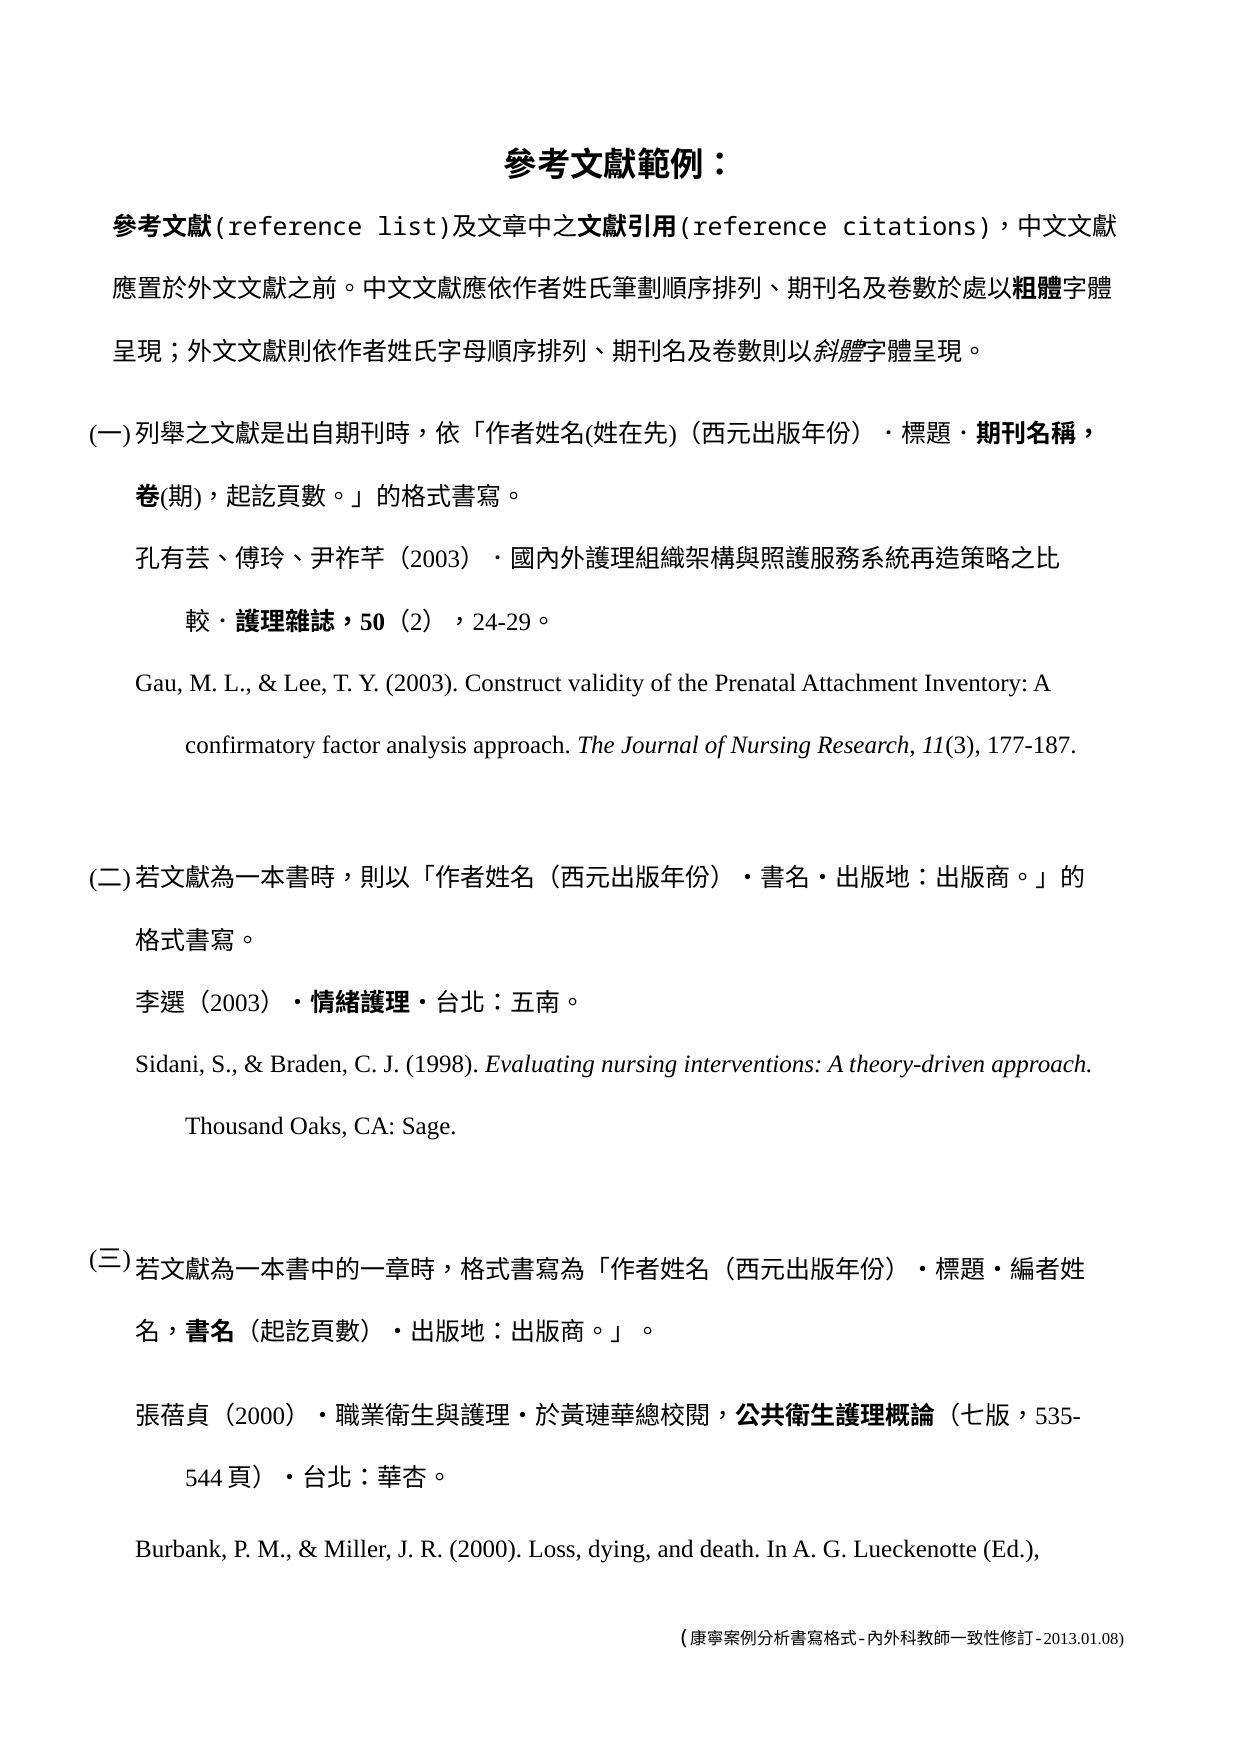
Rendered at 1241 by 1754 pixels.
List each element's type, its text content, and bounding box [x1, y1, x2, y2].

text 參考文獻範例： [112, 120, 1128, 183]
table_cell 若文獻為一本書時，則以「作者姓名（西元出版年份）‧書名‧出版地：出版商。」的格式書寫。 李選（2003）‧情緒護理‧台北：五南。 Sidani, S., & Braden, C. J. (1998). Evaluating nursing interventions: A theory-driven approach. Thousand Oaks, CA: Sage. [133, 833, 1103, 1148]
table_cell (三) [87, 1214, 133, 1571]
table_header 列舉之文獻是出自期刊時，依「作者姓名(姓在先)（西元出版年份）．標題．期刊名稱，卷(期)，起訖頁數。」的格式書寫。 孔有芸、傅玲、尹祚芊（2003）．國內外護理組織架構與照護服務系統再造策略之比較．護理雜誌，50（2），24-29。 Gau, M. L., & Lee, T. Y. (2003). Construct validity of the Prenatal Attachment Inventory: A confirmatory factor analysis approach. The Journal of Nursing Research, 11(3), 177-187. [133, 389, 1103, 767]
table_cell [87, 767, 133, 833]
table_cell [133, 767, 1103, 833]
table_cell 若文獻為一本書中的一章時，格式書寫為「作者姓名（西元出版年份）‧標題‧編者姓名，書名（起訖頁數）‧出版地：出版商。」。 張蓓貞（2000）‧職業衛生與護理‧於黃璉華總校閱，公共衛生護理概論（七版，535-544頁）‧台北：華杏。 Burbank, P. M., & Miller, J. R. (2000). Loss, dying, and death. In A. G. Lueckenotte (Ed.), [133, 1214, 1103, 1571]
table_cell [87, 1148, 133, 1214]
table_cell [133, 1148, 1103, 1214]
table_cell (二) [87, 833, 133, 1148]
table_header (一) [87, 389, 133, 767]
text 參考文獻(reference list)及文章中之文獻引用(reference citations)，中文文獻應置於外文文獻之前。中文文獻應依作者姓氏筆劃順序排列、期刊名及卷數於處以粗體字體呈現；外文文獻則依作者姓氏字母順序排列、期刊名及卷數則以斜體字體呈現。 [112, 183, 1128, 370]
